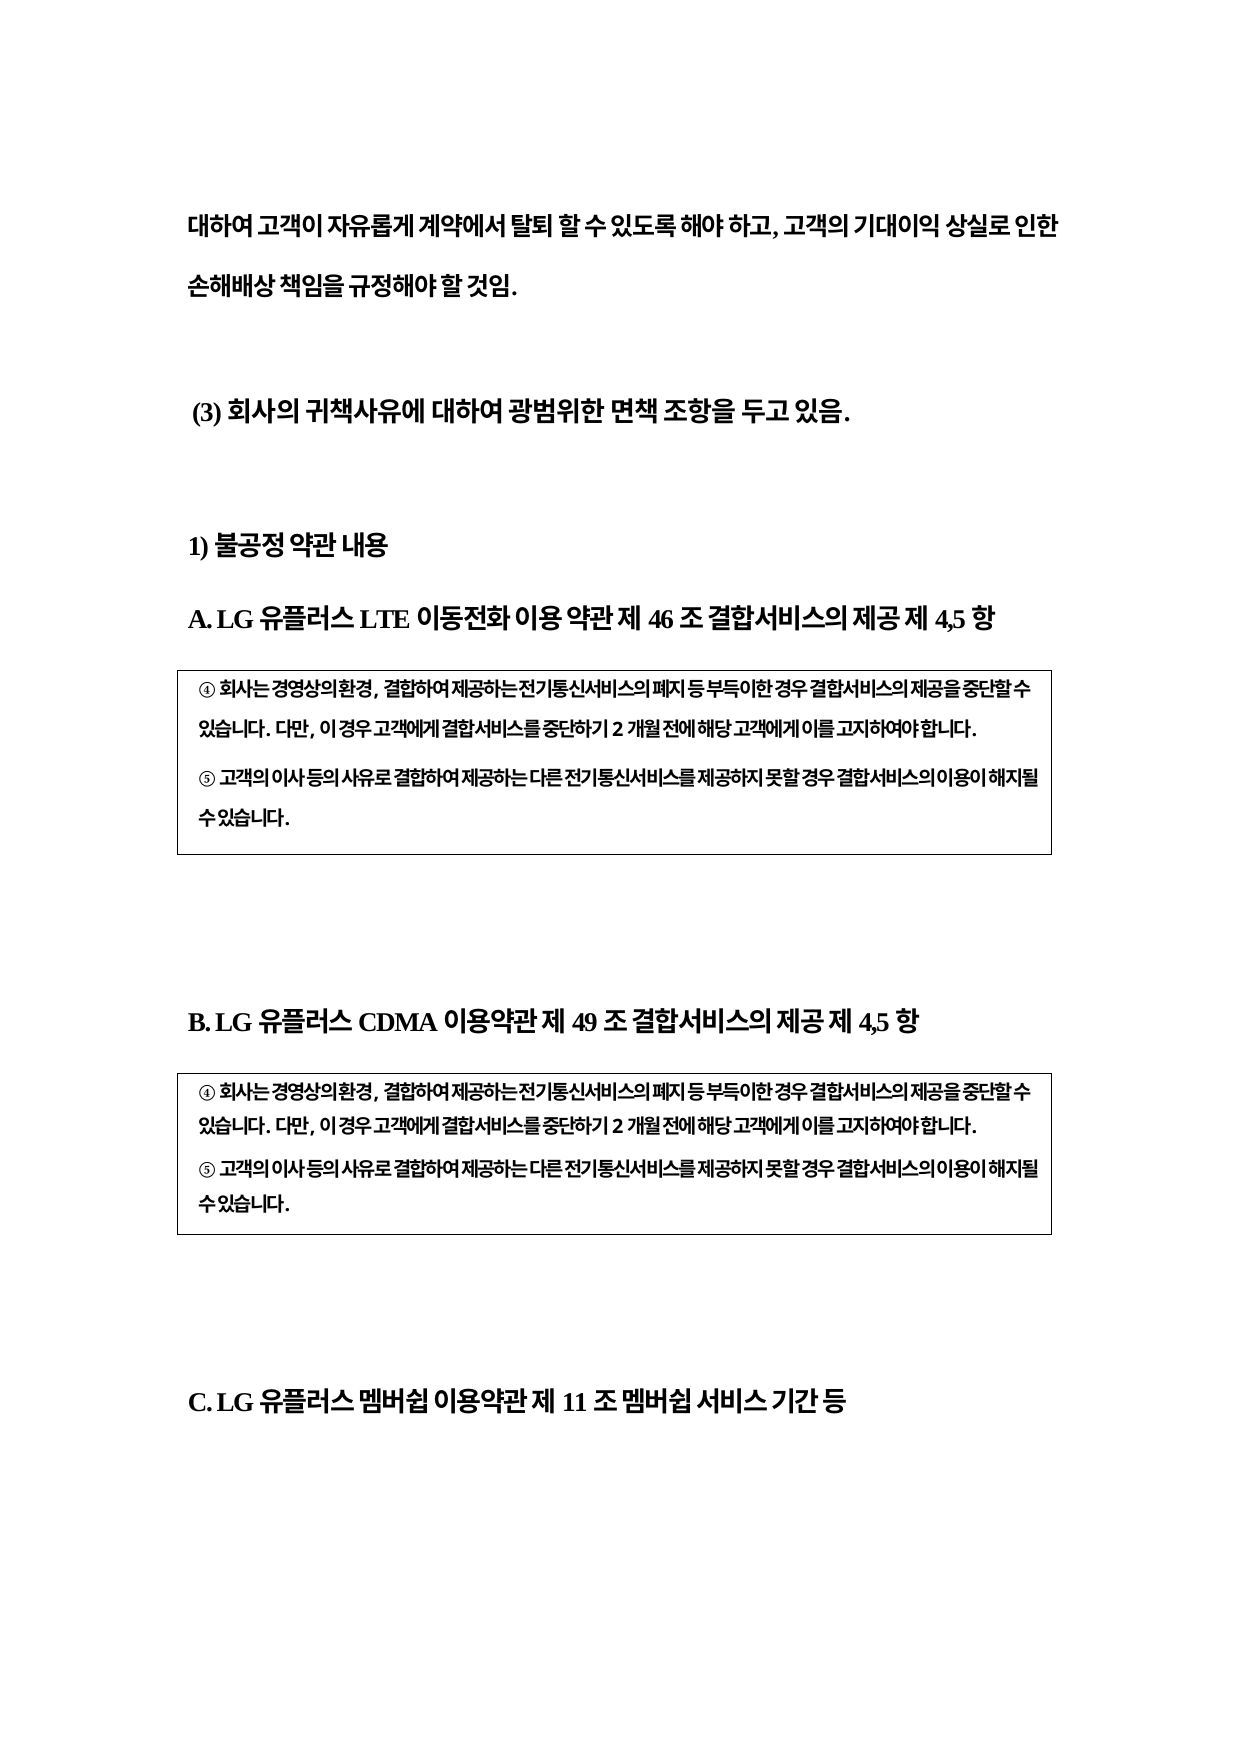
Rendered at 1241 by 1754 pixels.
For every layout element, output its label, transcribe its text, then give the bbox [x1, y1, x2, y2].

table_header ④ 회사는 경영상의 환경, 결합하여 제공하는 전기통신서비스의 폐지 등 부득이한 경우 결합서비스의 제공을 중단할 수 있습니다. 다만, 이 경우 고객에게 결합서비스를 중단하기 2 개월 전에 해당 고객에게 이를 고지하여야 합니다. ⑤ 고객의 이사 등의 사유로 결합하여 제공하는 다른 전기통신서비스를 제공하지 못할 경우 결합서비스의 이용이 해지될 수 있습니다. [178, 1074, 1051, 1234]
text B. LG 유플러스 CDMA 이용약관 제49조 결합서비스의 제공 제4,5항 [188, 1000, 1063, 1039]
text C. LG 유플러스 멤버쉽 이용약관 제11조 멤버쉽 서비스 기간 등 [188, 1379, 1063, 1419]
text (3) 회사의 귀책사유에 대하여 광범위한 면책 조항을 두고 있음. [177, 390, 1063, 429]
text 1) 불공정 약관 내용 [188, 524, 1063, 563]
text A. LG 유플러스 LTE 이동전화 이용 약관 제46조 결합서비스의 제공 제4,5항 [188, 597, 1063, 636]
text 대하여 고객이 자유롭게 계약에서 탈퇴 할 수 있도록 해야 하고, 고객의 기대이익 상실로 인한 손해배상 책임을 규정해야 할 것임. [188, 207, 1063, 303]
table_header ④ 회사는 경영상의 환경, 결합하여 제공하는 전기통신서비스의 폐지 등 부득이한 경우 결합서비스의 제공을 중단할 수 있습니다. 다만, 이 경우 고객에게 결합서비스를 중단하기 2 개월 전에 해당 고객에게 이를 고지하여야 합니다. ⑤ 고객의 이사 등의 사유로 결합하여 제공하는 다른 전기통신서비스를 제공하지 못할 경우 결합서비스의 이용이 해지될 수 있습니다. [178, 671, 1051, 854]
